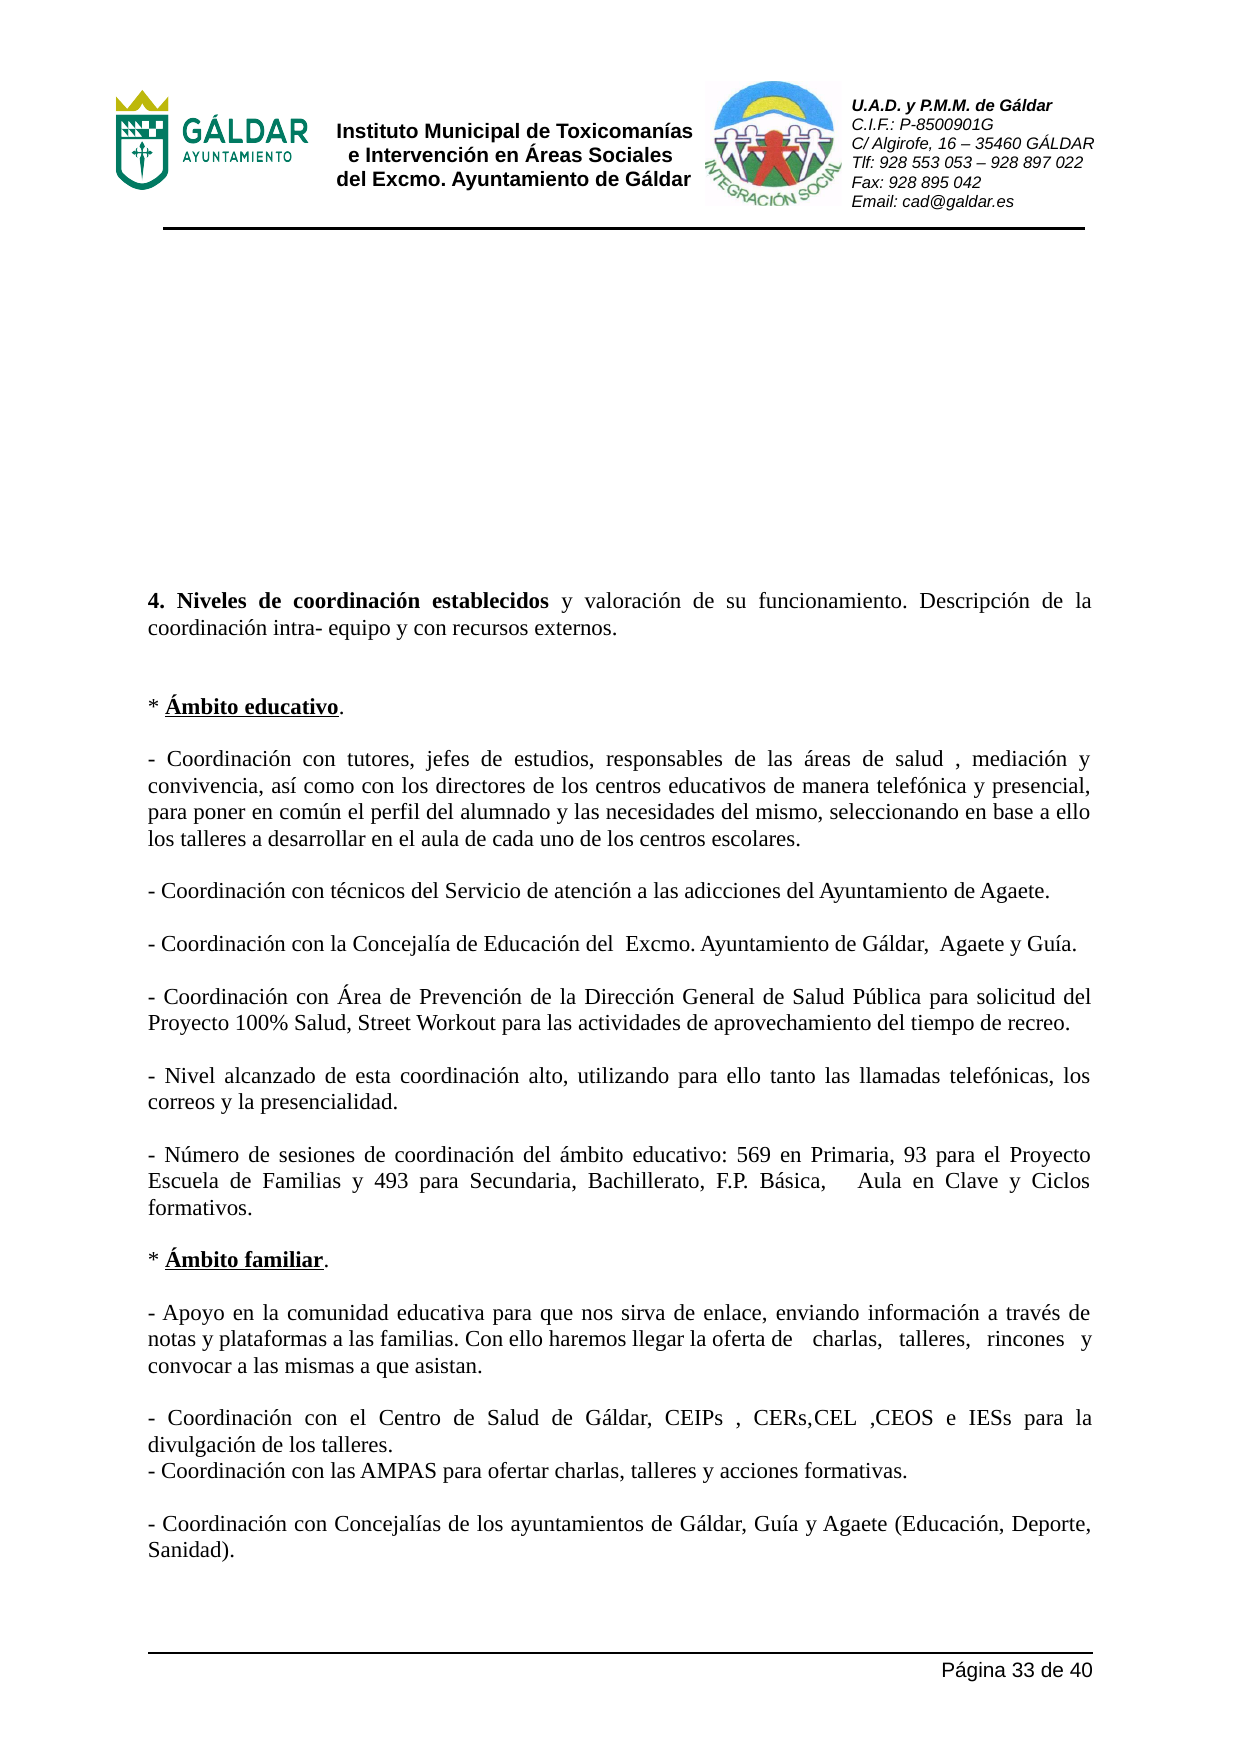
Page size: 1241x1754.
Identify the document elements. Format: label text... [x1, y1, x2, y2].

text - Coordinación con la Concejalía de Educación del Excmo. Ayuntamiento de Gáldar, Agaete y Guía. [148, 930, 1093, 956]
text - Número de sesiones de coordinación del ámbito educativo: 569 en Primaria, 93 para el Proyecto Escuela de Familias y 493 para Secundaria, Bachillerato, F.P. Básica, Aula en Clave y Ciclos formativos. [148, 1141, 1093, 1220]
text - Apoyo en la comunidad educativa para que nos sirva de enlace, enviando información a través de notas y plataformas a las familias. Con ello haremos llegar la oferta de charlas, talleres, rincones y convocar a las mismas a que asistan. [148, 1299, 1093, 1378]
text 4. Niveles de coordinación establecidos y valoración de su funcionamiento. Descripción de la coordinación intra- equipo y con recursos externos. [148, 587, 1093, 640]
text - Nivel alcanzado de esta coordinación alto, utilizando para ello tanto las llamadas telefónicas, los correos y la presencialidad. [148, 1062, 1093, 1114]
picture [705, 81, 842, 206]
text * Ámbito familiar. [148, 1246, 1093, 1273]
text - Coordinación con técnicos del Servicio de atención a las adicciones del Ayuntamiento de Agaete. [148, 877, 1093, 904]
text - Coordinación con tutores, jefes de estudios, responsables de las áreas de salud , mediación y convivencia, así como con los directores de los centros educativos de manera telefónica y presencial, para poner en común el perfil del alumnado y las necesidades del mismo, seleccionando en base a ello los talleres a desarrollar en el aula de cada uno de los centros escolares. [148, 746, 1093, 851]
text * Ámbito educativo. [148, 693, 1093, 719]
text - Coordinación con el Centro de Salud de Gáldar, CEIPs , CERs,CEL ,CEOS e IESs para la divulgación de los talleres. [148, 1404, 1093, 1457]
text - Coordinación con Área de Prevención de la Dirección General de Salud Pública para solicitud del Proyecto 100% Salud, Street Workout para las actividades de aprovechamiento del tiempo de recreo. [148, 983, 1093, 1035]
picture [96, 64, 325, 215]
text - Coordinación con las AMPAS para ofertar charlas, talleres y acciones formativas. [148, 1457, 1093, 1483]
text - Coordinación con Concejalías de los ayuntamientos de Gáldar, Guía y Agaete (Educación, Deporte, Sanidad). [148, 1510, 1093, 1562]
